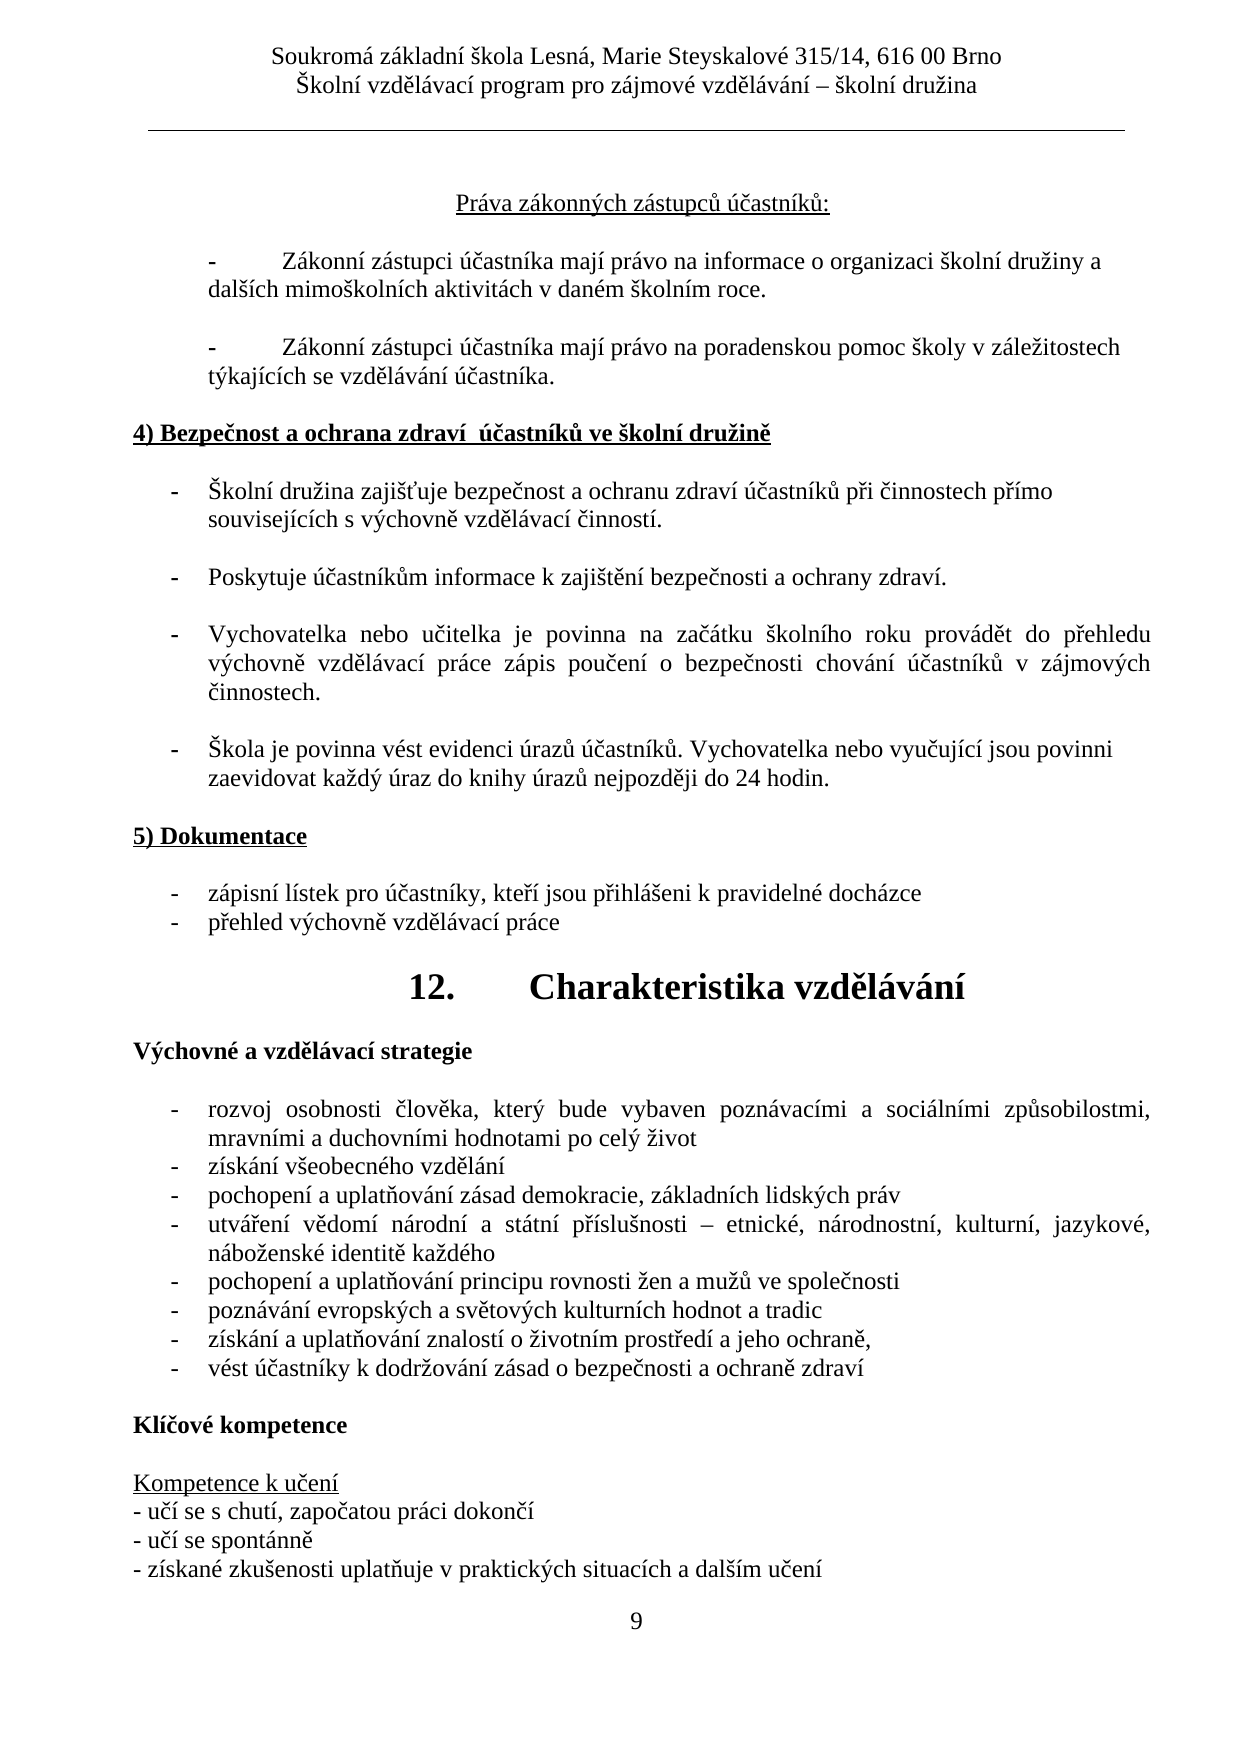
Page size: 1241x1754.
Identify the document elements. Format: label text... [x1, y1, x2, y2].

list přehled výchovně vzdělávací práce [170, 907, 1152, 936]
list vést účastníky k dodržování zásad o bezpečnosti a ochraně zdraví [170, 1353, 1152, 1381]
list rozvoj osobnosti člověka, který bude vybaven poznávacími a sociálními způsobilostmi, mravními a duchovními hodnotami po celý život [170, 1094, 1152, 1151]
list Školní družina zajišťuje bezpečnost a ochranu zdraví účastníků při činnostech přímo souvisejících s výchovně vzdělávací činností. [170, 476, 1152, 533]
list získání všeobecného vzdělání [170, 1151, 1152, 1180]
text Výchovné a vzdělávací strategie [133, 1036, 1152, 1065]
text 4) Bezpečnost a ochrana zdraví účastníků ve školní družině [133, 418, 1152, 447]
list zápisní lístek pro účastníky, kteří jsou přihlášeni k pravidelné docházce [170, 878, 1152, 907]
text - získané zkušenosti uplatňuje v praktických situacích a dalším učení [133, 1554, 1152, 1583]
text 5) Dokumentace [133, 821, 1152, 849]
text - učí se spontánně [133, 1525, 1152, 1554]
list pochopení a uplatňování zásad demokracie, základních lidských práv [170, 1180, 1152, 1209]
text Klíčové kompetence [133, 1410, 1152, 1439]
list poznávání evropských a světových kulturních hodnot a tradic [170, 1295, 1152, 1324]
list Zákonní zástupci účastníka mají právo na poradenskou pomoc školy v záležitostech týkajících se vzdělávání účastníka. [208, 332, 1152, 389]
text Práva zákonných zástupců účastníků: [133, 188, 1152, 217]
list Zákonní zástupci účastníka mají právo na informace o organizaci školní družiny a dalších mimoškolních aktivitách v daném školním roce. [208, 246, 1152, 303]
list Charakteristika vzdělávání [222, 964, 1152, 1008]
list Poskytuje účastníkům informace k zajištění bezpečnosti a ochrany zdraví. [170, 562, 1152, 591]
list Vychovatelka nebo učitelka je povinna na začátku školního roku provádět do přehledu výchovně vzdělávací práce zápis poučení o bezpečnosti chování účastníků v zájmových činnostech. [170, 619, 1152, 706]
text Kompetence k učení [133, 1468, 1152, 1496]
list pochopení a uplatňování principu rovnosti žen a mužů ve společnosti [170, 1266, 1152, 1295]
text - učí se s chutí, započatou práci dokončí [133, 1496, 1152, 1525]
list získání a uplatňování znalostí o životním prostředí a jeho ochraně, [170, 1324, 1152, 1353]
list utváření vědomí národní a státní příslušnosti – etnické, národnostní, kulturní, jazykové, náboženské identitě každého [170, 1209, 1152, 1266]
list Škola je povinna vést evidenci úrazů účastníků. Vychovatelka nebo vyučující jsou povinni zaevidovat každý úraz do knihy úrazů nejpozději do 24 hodin. [170, 734, 1152, 792]
